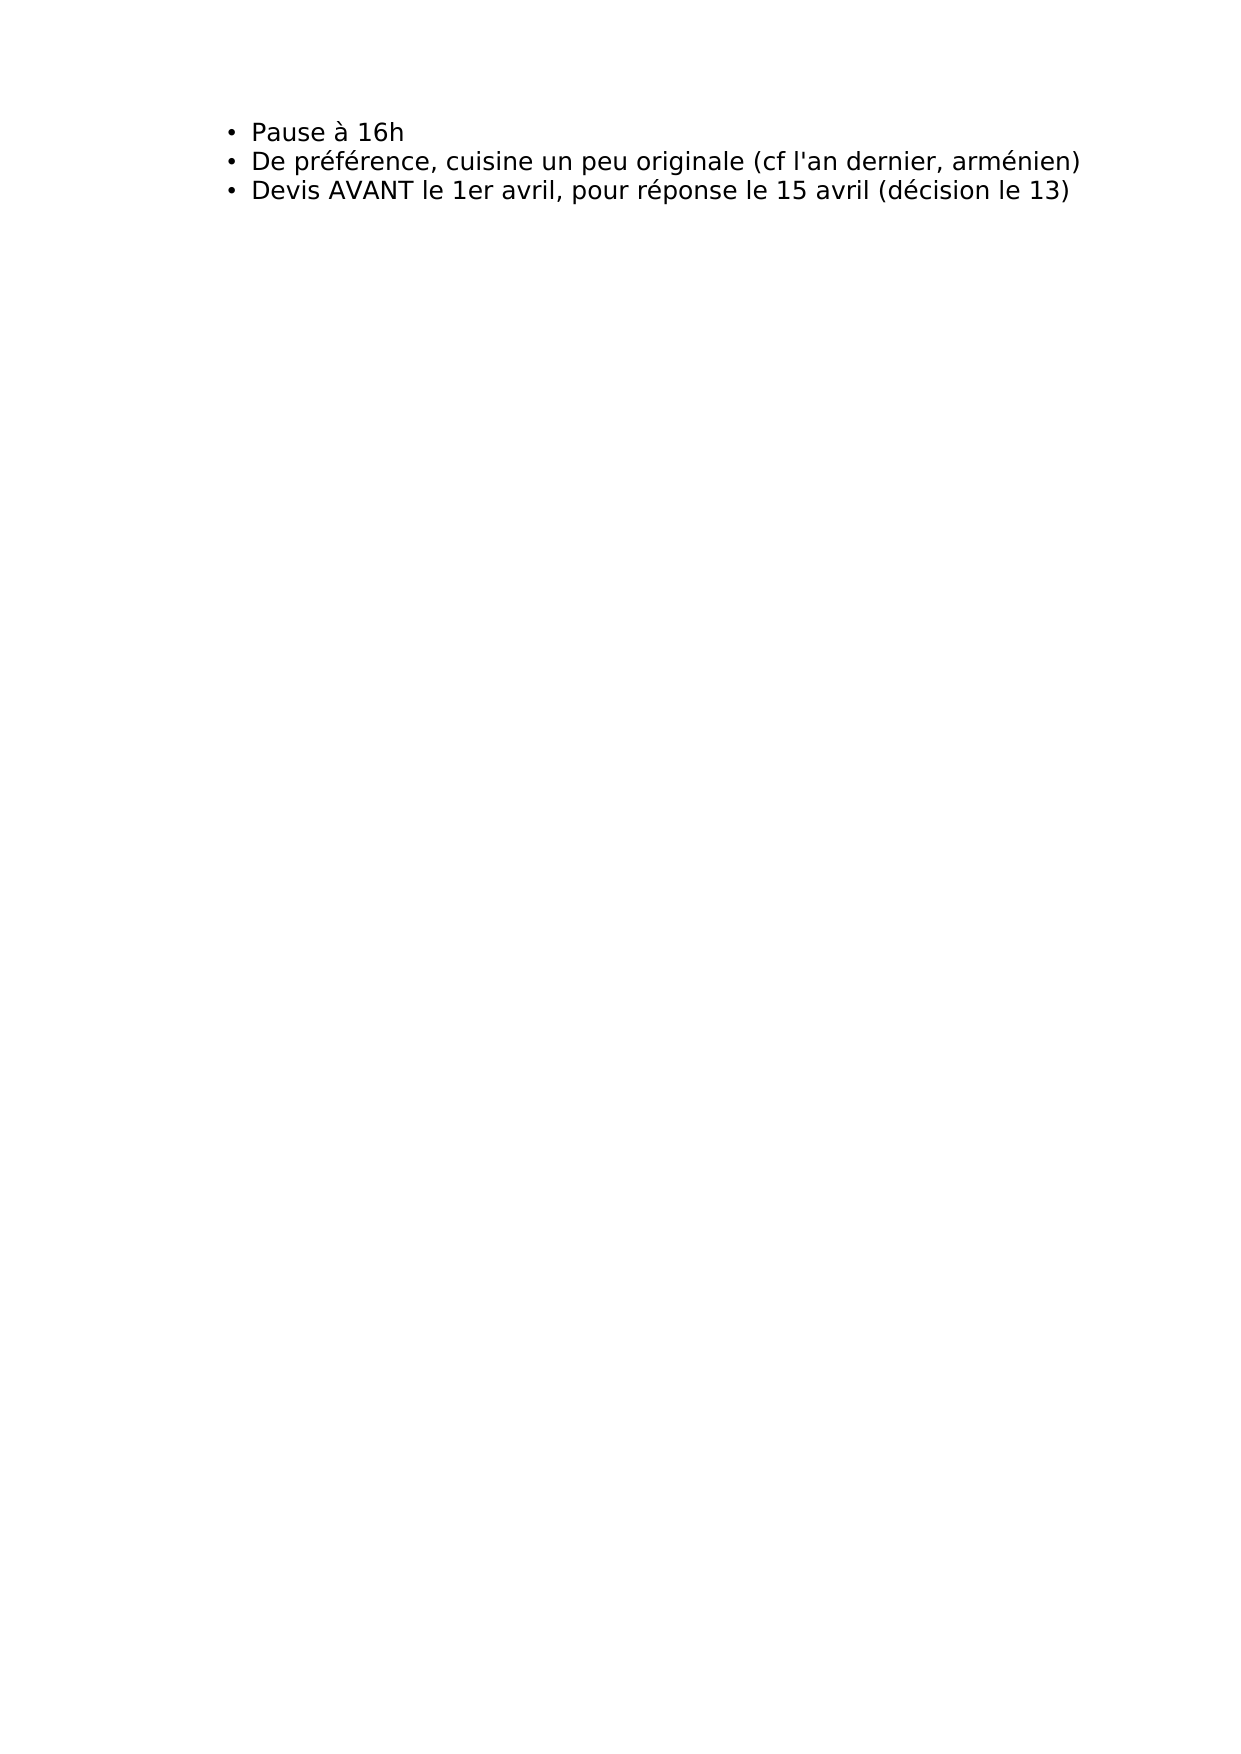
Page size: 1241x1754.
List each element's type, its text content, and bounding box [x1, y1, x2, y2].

list Pause à 16h [236, 118, 1122, 147]
list De préférence, cuisine un peu originale (cf l'an dernier, arménien) [236, 147, 1122, 176]
list Devis AVANT le 1er avril, pour réponse le 15 avril (décision le 13) [236, 176, 1122, 206]
